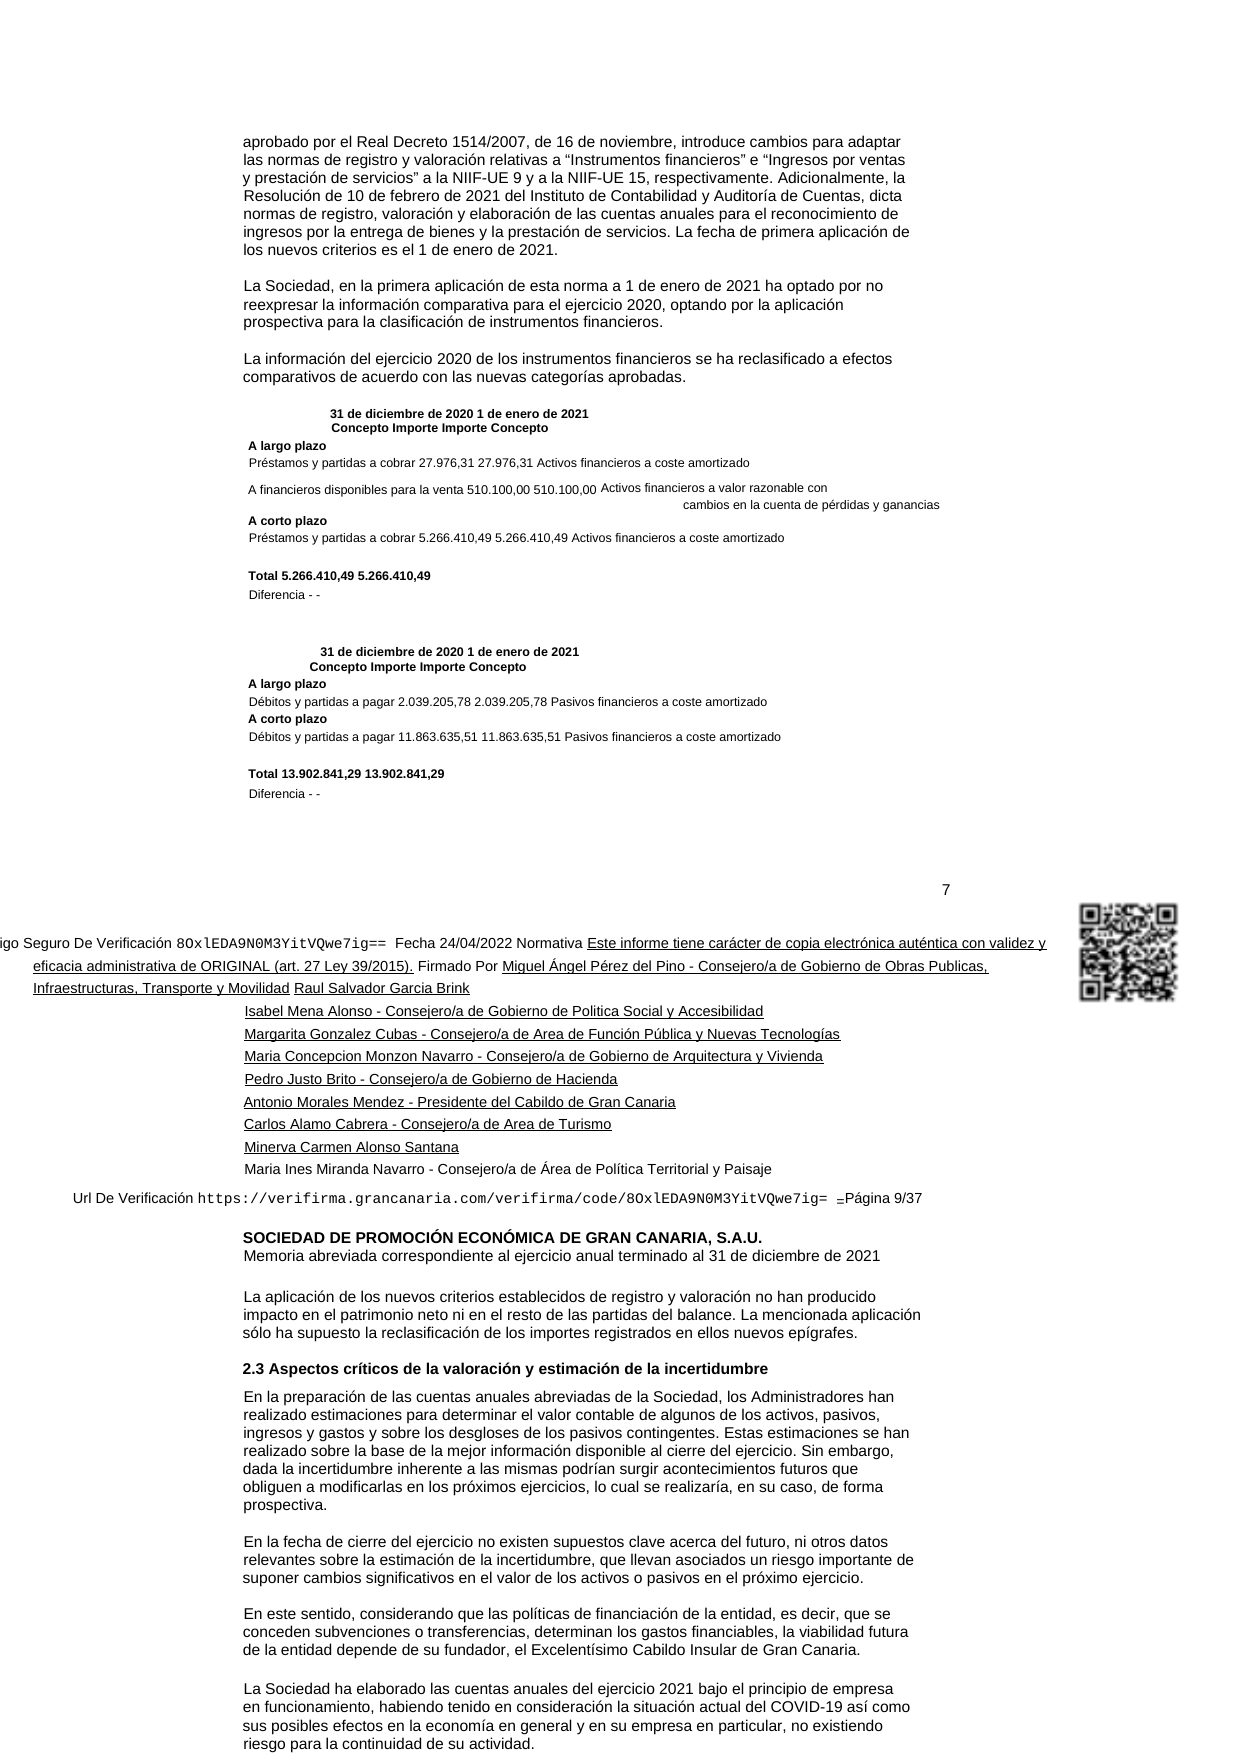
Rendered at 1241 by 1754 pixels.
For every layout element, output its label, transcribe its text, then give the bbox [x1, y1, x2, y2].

text Débitos y partidas a pagar 11.863.635,51 11.863.635,51 Pasivos financieros a coste amortizado [249, 730, 1219, 744]
text En este sentido, considerando que las políticas de financiación de la entidad, es decir, que se [243, 1605, 1219, 1623]
text Resolución de 10 de febrero de 2021 del Instituto de Contabilidad y Auditoría de Cuentas, dicta [243, 186, 1219, 204]
text normas de registro, valoración y elaboración de las cuentas anuales para el reconocimiento de [243, 204, 1219, 222]
text suponer cambios significativos en el valor de los activos o pasivos en el próximo ejercicio. [242, 1568, 1219, 1586]
text en funcionamiento, habiendo tenido en consideración la situación actual del COVID-19 así como [243, 1698, 1219, 1716]
text Concepto Importe Importe Concepto [331, 421, 1219, 435]
text prospectiva para la clasificación de instrumentos financieros. [243, 313, 1219, 331]
text ingresos y gastos y sobre los desgloses de los pasivos contingentes. Estas estimaciones se han [243, 1424, 1219, 1442]
text Préstamos y partidas a cobrar 5.266.410,49 5.266.410,49 Activos financieros a coste amortizado [249, 531, 1219, 545]
text impacto en el patrimonio neto ni en el resto de las partidas del balance. La mencionada aplicación [243, 1305, 1219, 1323]
text de la entidad depende de su fundador, el Excelentísimo Cabildo Insular de Gran Canaria. [243, 1641, 1219, 1659]
text Isabel Mena Alonso - Consejero/a de Gobierno de Politica Social y Accesibilidad [244, 1003, 1219, 1019]
text La aplicación de los nuevos criterios establecidos de registro y valoración no han producido [243, 1287, 1219, 1305]
text Antonio Morales Mendez - Presidente del Cabildo de Gran Canaria [243, 1093, 1219, 1110]
text realizado sobre la base de la mejor información disponible al cierre del ejercicio. Sin embargo, [243, 1442, 1219, 1460]
text A corto plazo [248, 513, 1219, 528]
text Total 13.902.841,29 13.902.841,29 [248, 767, 1219, 781]
text sus posibles efectos en la economía en general y en su empresa en particular, no existiendo [242, 1716, 1219, 1734]
text Código Seguro De Verificación 8OxlEDA9N0M3YitVQwe7ig== Fecha 24/04/2022 Normativa Este informe tiene carácter de copia electrónica auténtica con validez y eficacia administrativa de ORIGINAL (art. 27 Ley 39/2015). Firmado Por Miguel Ángel Pérez del Pino - Consejero/a de Gobierno de Obras Publicas, Infraestructuras, Transporte y Movilidad Raul Salvador Garcia Brink [0, 935, 1069, 996]
text 31 de diciembre de 2020 1 de enero de 2021 [320, 645, 1219, 659]
text En la preparación de las cuentas anuales abreviadas de la Sociedad, los Administradores han [243, 1388, 1219, 1406]
text ingresos por la entrega de bienes y la prestación de servicios. La fecha de primera aplicación de [243, 222, 1219, 241]
text obliguen a modificarlas en los próximos ejercicios, lo cual se realizaría, en su caso, de forma [243, 1478, 1219, 1496]
text riesgo para la continuidad de su actividad. [243, 1735, 1219, 1753]
text Diferencia - - [249, 787, 1219, 801]
text cambios en la cuenta de pérdidas y ganancias [0, 497, 940, 512]
text Url De Verificación https://verifirma.grancanaria.com/verifirma/code/8OxlEDA9N0M3YitVQwe7ig= =Página 9/37 [73, 1184, 1056, 1211]
text La Sociedad ha elaborado las cuentas anuales del ejercicio 2021 bajo el principio de empresa [243, 1679, 1219, 1697]
text realizado estimaciones para determinar el valor contable de algunos de los activos, pasivos, [243, 1406, 1219, 1424]
text Maria Ines Miranda Navarro - Consejero/a de Área de Política Territorial y Paisaje [244, 1161, 1219, 1178]
text conceden subvenciones o transferencias, determinan los gastos financiables, la viabilidad futura [243, 1623, 1219, 1641]
text Margarita Gonzalez Cubas - Consejero/a de Area de Función Pública y Nuevas Tecnologías [244, 1025, 1219, 1042]
text En la fecha de cierre del ejercicio no existen supuestos clave acerca del futuro, ni otros datos [243, 1532, 1219, 1550]
text A largo plazo [248, 438, 1219, 453]
text La Sociedad, en la primera aplicación de esta norma a 1 de enero de 2021 ha optado por no [243, 277, 1219, 295]
text Carlos Alamo Cabrera - Consejero/a de Area de Turismo [244, 1116, 1219, 1133]
text y prestación de servicios” a la NIIF-UE 9 y a la NIIF-UE 15, respectivamente. Adicionalmente, la [242, 168, 1219, 186]
picture [1069, 893, 1189, 1013]
text A financieros disponibles para la venta 510.100,00 510.100,00 Activos financieros a valor razonable con [248, 472, 1219, 497]
text Memoria abreviada correspondiente al ejercicio anual terminado al 31 de diciembre de 2021 [243, 1247, 1219, 1265]
text Préstamos y partidas a cobrar 27.976,31 27.976,31 Activos financieros a coste amortizado [249, 456, 1219, 471]
text reexpresar la información comparativa para el ejercicio 2020, optando por la aplicación [243, 295, 1219, 313]
text comparativos de acuerdo con las nuevas categorías aprobadas. [243, 368, 1219, 386]
text Débitos y partidas a pagar 2.039.205,78 2.039.205,78 Pasivos financieros a coste amortizado [249, 694, 1219, 709]
text las normas de registro y valoración relativas a “Instrumentos financieros” e “Ingresos por ventas [243, 150, 1219, 168]
text Minerva Carmen Alonso Santana [244, 1138, 1219, 1155]
text aprobado por el Real Decreto 1514/2007, de 16 de noviembre, introduce cambios para adaptar [243, 132, 1219, 150]
text prospectiva. [243, 1496, 1219, 1514]
text 31 de diciembre de 2020 1 de enero de 2021 [330, 406, 1219, 421]
text Maria Concepcion Monzon Navarro - Consejero/a de Gobierno de Arquitectura y Vivienda [244, 1048, 1219, 1065]
text SOCIEDAD DE PROMOCIÓN ECONÓMICA DE GRAN CANARIA, S.A.U. [243, 1229, 1219, 1247]
text Pedro Justo Brito - Consejero/a de Gobierno de Hacienda [244, 1071, 1219, 1087]
text relevantes sobre la estimación de la incertidumbre, que llevan asociados un riesgo importante de [243, 1550, 1219, 1568]
text sólo ha supuesto la reclasificación de los importes registrados en ellos nuevos epígrafes. [242, 1323, 1219, 1341]
text A corto plazo [248, 712, 1219, 727]
text Total 5.266.410,49 5.266.410,49 [248, 568, 1219, 582]
text Diferencia - - [249, 587, 1219, 602]
text Concepto Importe Importe Concepto [309, 659, 1219, 673]
text 7 [0, 880, 950, 898]
text La información del ejercicio 2020 de los instrumentos financieros se ha reclasificado a efectos [243, 350, 1219, 368]
text los nuevos criterios es el 1 de enero de 2021. [243, 241, 1219, 258]
text dada la incertidumbre inherente a las mismas podrían surgir acontecimientos futuros que [243, 1460, 1219, 1478]
text A largo plazo [248, 677, 1219, 691]
text 2.3 Aspectos críticos de la valoración y estimación de la incertidumbre [242, 1360, 1219, 1378]
